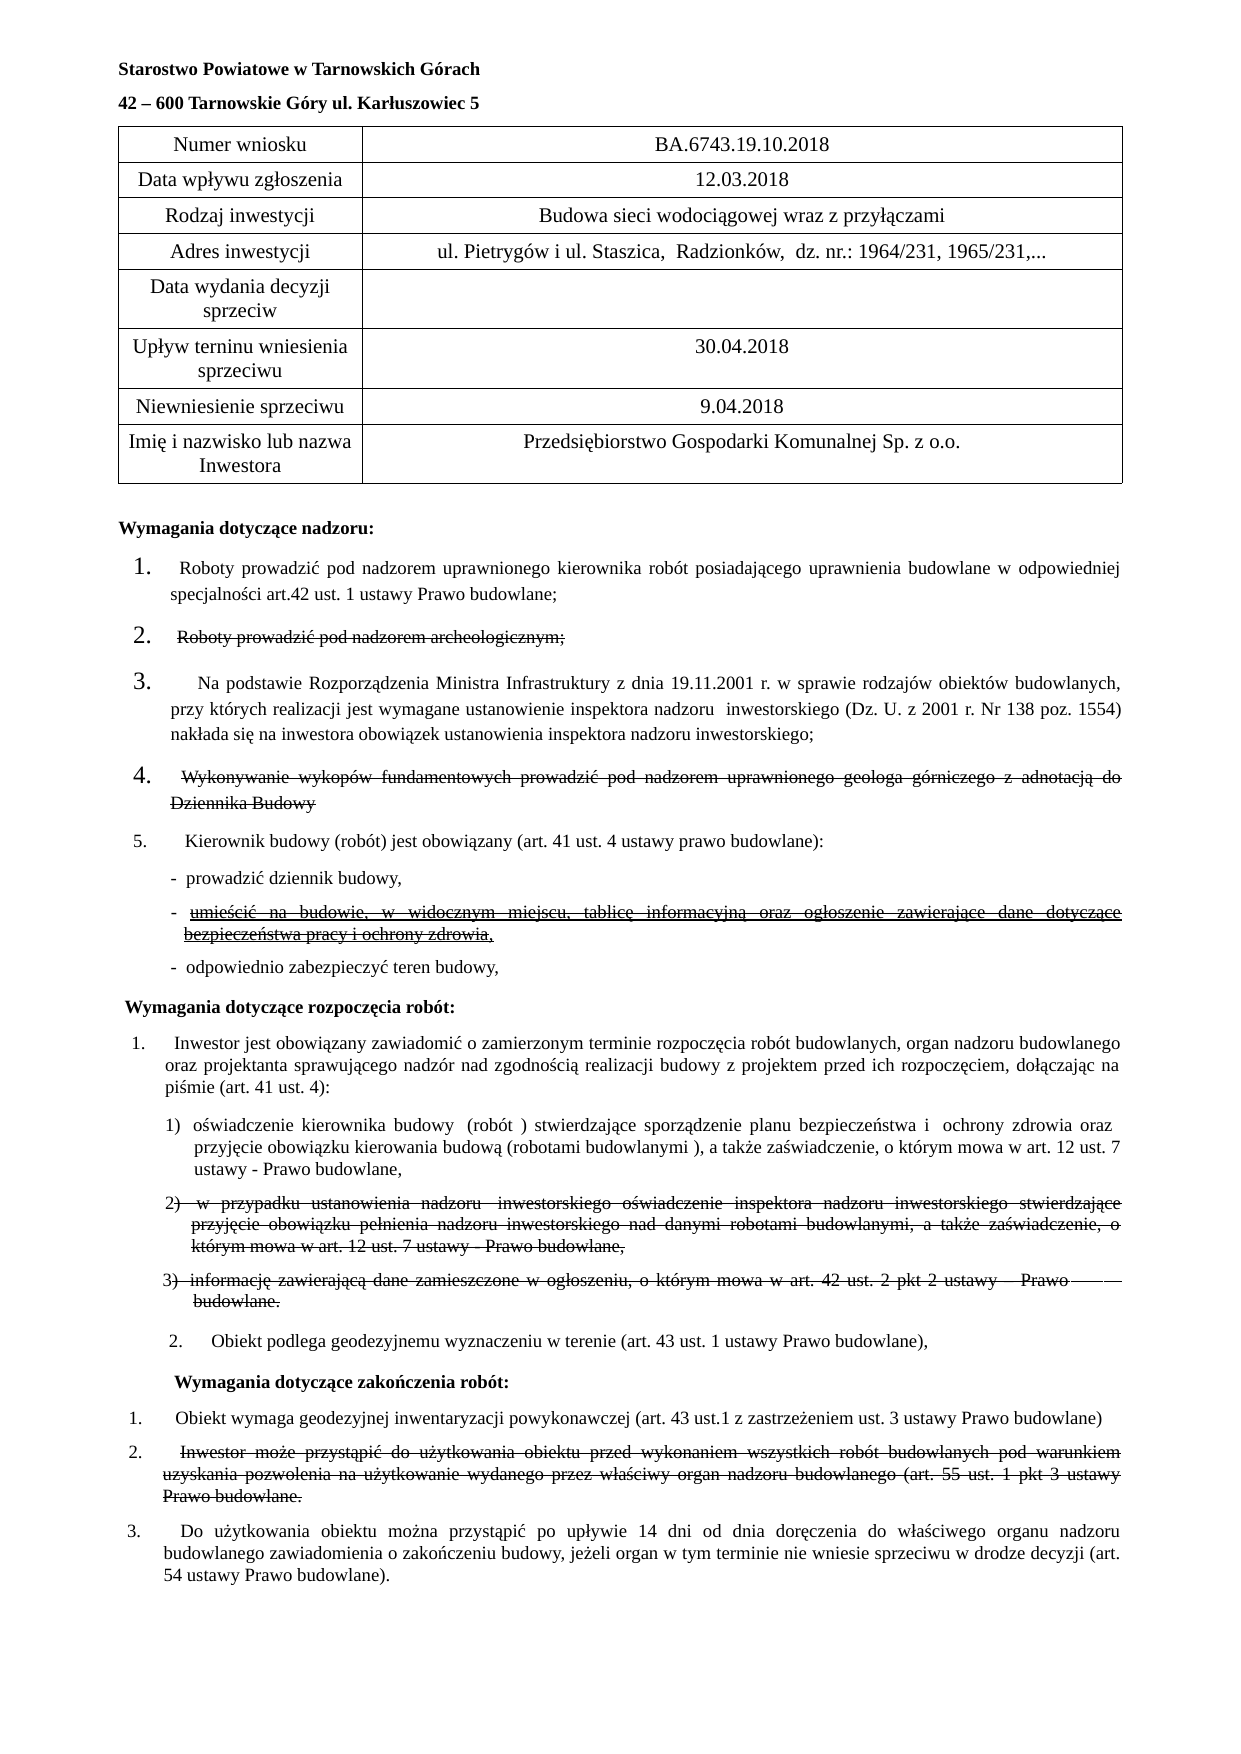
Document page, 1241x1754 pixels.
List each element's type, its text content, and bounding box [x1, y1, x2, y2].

text Wymagania dotyczące rozpoczęcia robót: [118, 991, 1122, 1019]
table_cell Data wpływu zgłoszenia [119, 163, 362, 197]
text - umieścić na budowie, w widocznym miejscu, tablicę informacyjną oraz ogłoszenie zawierające dane dotyczące bezpieczeństwa pracy i ochrony zdrowia, [171, 901, 1122, 944]
text Wymagania dotyczące nadzoru: [118, 517, 1122, 539]
text 1) oświadczenie kierownika budowy (robót ) stwierdzające sporządzenie planu bezpieczeństwa i ochrony zdrowia oraz przyjęcie obowiązku kierowania budową (robotami budowlanymi ), a także zaświadczenie, o którym mowa w art. 12 ust. 7 ustawy - Prawo budowlane, [165, 1114, 1122, 1179]
table_cell 12.03.2018 [363, 163, 1122, 197]
text 2) w przypadku ustanowienia nadzoru inwestorskiego oświadczenie inspektora nadzoru inwestorskiego stwierdzające przyjęcie obowiązku pełnienia nadzoru inwestorskiego nad danymi robotami budowlanymi, a także zaświadczenie, o którym mowa w art. 12 ust. 7 ustawy - Prawo budowlane, [165, 1192, 1122, 1256]
table_cell 9.04.2018 [363, 389, 1122, 423]
text - prowadzić dziennik budowy, [170, 867, 1122, 888]
table_cell [363, 270, 1122, 328]
text 5. Kierownik budowy (robót) jest obowiązany (art. 41 ust. 4 ustawy prawo budowlane): [133, 829, 1122, 851]
table_cell ul. Pietrygów i ul. Staszica, Radzionków, dz. nr.: 1964/231, 1965/231,... [363, 234, 1122, 268]
text 1. Inwestor jest obowiązany zawiadomić o zamierzonym terminie rozpoczęcia robót budowlanych, organ nadzoru budowlanego oraz projektanta sprawującego nadzór nad zgodnością realizacji budowy z projektem przed ich rozpoczęciem, dołączając na piśmie (art. 41 ust. 4): [131, 1032, 1122, 1097]
text 2. Obiekt podlega geodezyjnemu wyznaczeniu w terenie (art. 43 ust. 1 ustawy Prawo budowlane), [162, 1324, 1122, 1353]
table_cell Przedsiębiorstwo Gospodarki Komunalnej Sp. z o.o. [363, 425, 1122, 483]
text 2. Roboty prowadzić pod nadzorem archeologicznym; [133, 621, 1122, 649]
text 1. Obiekt wymaga geodezyjnej inwentaryzacji powykonawczej (art. 43 ust.1 z zastrzeżeniem ust. 3 ustawy Prawo budowlane) [128, 1407, 1122, 1428]
text 2. Inwestor może przystąpić do użytkowania obiektu przed wykonaniem wszystkich robót budowlanych pod warunkiem uzyskania pozwolenia na użytkowanie wydanego przez właściwy organ nadzoru budowlanego (art. 55 ust. 1 pkt 3 ustawy Prawo budowlane. [128, 1441, 1122, 1507]
table_cell Data wydania decyzji sprzeciw [119, 270, 362, 328]
text 3. Do użytkowania obiektu można przystąpić po upływie 14 dni od dnia doręczenia do właściwego organu nadzoru budowlanego zawiadomienia o zakończeniu budowy, jeżeli organ w tym terminie nie wniesie sprzeciwu w drodze decyzji (art. 54 ustawy Prawo budowlane). [127, 1520, 1122, 1585]
text 3) informację zawierającą dane zamieszczone w ogłoszeniu, o którym mowa w art. 42 ust. 2 pkt 2 ustawy – Prawo budowlane. [162, 1269, 1122, 1312]
text Starostwo Powiatowe w Tarnowskich Górach [118, 58, 1122, 79]
table_cell Budowa sieci wodociągowej wraz z przyłączami [363, 198, 1122, 233]
text 1. Roboty prowadzić pod nadzorem uprawnionego kierownika robót posiadającego uprawnienia budowlane w odpowiedniej specjalności art.42 ust. 1 ustawy Prawo budowlane; [133, 551, 1122, 605]
table_cell Upływ terninu wniesienia sprzeciwu [119, 329, 362, 388]
table_header Numer wniosku [119, 127, 362, 162]
table_cell Imię i nazwisko lub nazwa Inwestora [119, 425, 362, 483]
text - odpowiednio zabezpieczyć teren budowy, [170, 956, 1122, 978]
table_header BA.6743.19.10.2018 [363, 127, 1122, 162]
table_cell Niewniesienie sprzeciwu [119, 389, 362, 423]
text 4. Wykonywanie wykopów fundamentowych prowadzić pod nadzorem uprawnionego geologa górniczego z adnotacją do Dziennika Budowy [133, 760, 1122, 814]
table_cell Rodzaj inwestycji [119, 198, 362, 233]
text 42 – 600 Tarnowskie Góry ul. Karłuszowiec 5 [118, 92, 1122, 113]
table_cell 30.04.2018 [363, 329, 1122, 388]
text 3. Na podstawie Rozporządzenia Ministra Infrastruktury z dnia 19.11.2001 r. w sprawie rodzajów obiektów budowlanych, przy których realizacji jest wymagane ustanowienie inspektora nadzoru inwestorskiego (Dz. U. z 2001 r. Nr 138 poz. 1554) nakłada się na inwestora obowiązek ustanowienia inspektora nadzoru inwestorskiego; [133, 666, 1122, 744]
table_cell Adres inwestycji [119, 234, 362, 268]
text Wymagania dotyczące zakończenia robót: [168, 1366, 1122, 1394]
